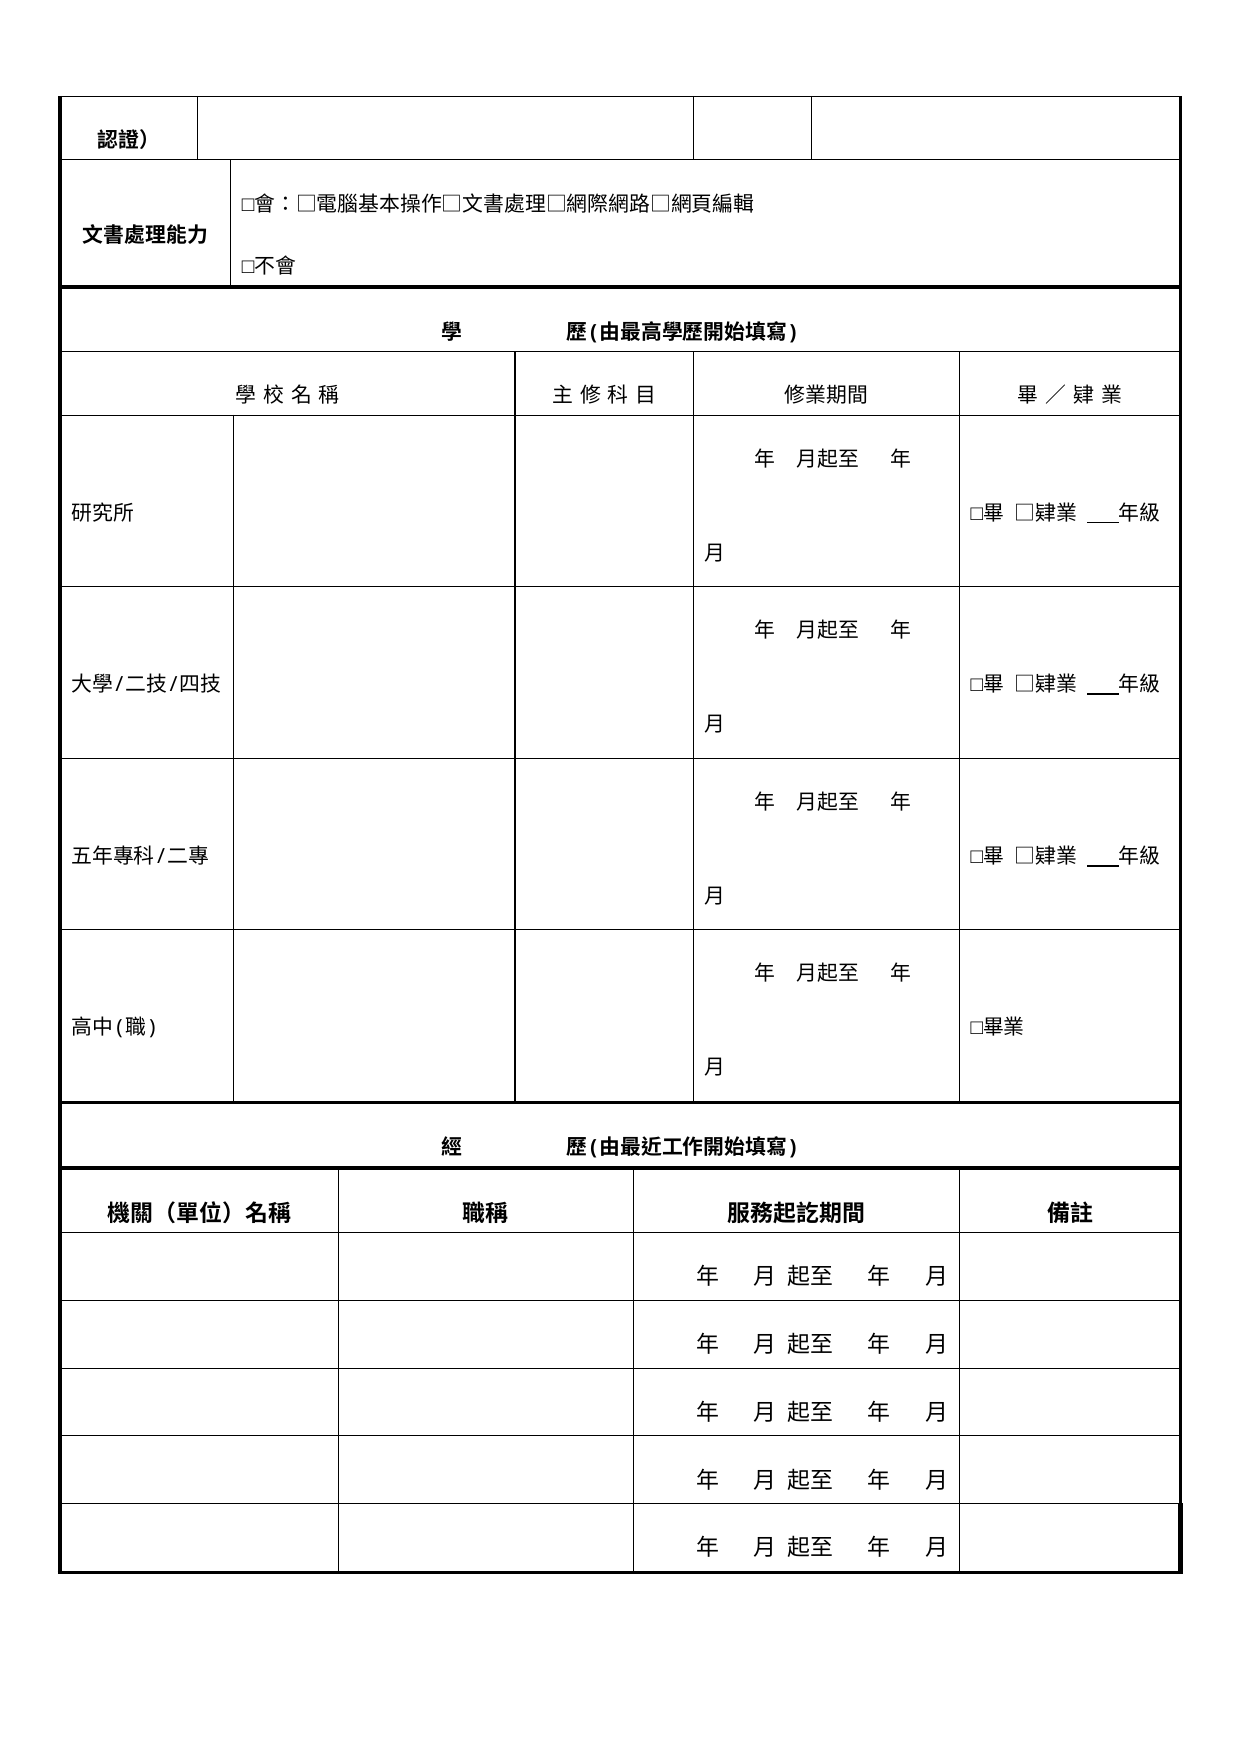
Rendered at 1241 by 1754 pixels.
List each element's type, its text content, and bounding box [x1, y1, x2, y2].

table_cell [62, 1436, 338, 1503]
table_cell [960, 1301, 1179, 1368]
table_cell [339, 1369, 633, 1435]
table_cell 年 月起至 年 月 [694, 930, 959, 1101]
table_cell [234, 759, 514, 929]
table_cell 研究所 [62, 416, 233, 586]
table_cell [62, 1233, 338, 1300]
table_cell 學歷(由最高學歷開始填寫) [62, 289, 1179, 351]
table_cell 五年專科/二專 [62, 759, 233, 929]
table_cell 主修科目 [516, 352, 693, 414]
table_cell [234, 416, 514, 586]
table_cell [516, 416, 693, 586]
table_cell 備註 [960, 1170, 1179, 1232]
table_cell [960, 1369, 1179, 1435]
table_cell [234, 930, 514, 1101]
table_cell □會：□電腦基本操作□文書處理□網際網路□網頁編輯 □不會 [231, 160, 1179, 285]
table_cell 畢／肄業 [960, 352, 1179, 414]
table_cell [234, 587, 514, 758]
table_cell 高中(職) [62, 930, 233, 1101]
table_cell 年 月起至 年 月 [694, 587, 959, 758]
table_cell □畢 □肄業 年級 [960, 416, 1179, 586]
table_cell 職稱 [339, 1170, 633, 1232]
table_cell □畢 □肄業 年級 [960, 759, 1179, 929]
table_cell 文書處理能力 [62, 160, 230, 285]
table_cell [339, 1436, 633, 1503]
table_cell 認證） [62, 97, 197, 159]
table_cell [694, 97, 811, 159]
table_cell [812, 97, 1179, 159]
table_cell 年 月 起至 年 月 [634, 1436, 959, 1503]
table_cell 年 月 起至 年 月 [634, 1369, 959, 1435]
table_cell [516, 930, 693, 1101]
table_cell [960, 1504, 1178, 1571]
table_cell [62, 1301, 338, 1368]
table_cell [198, 97, 693, 159]
table_cell 學校名稱 [62, 352, 514, 414]
table_cell [960, 1233, 1179, 1300]
table_cell [62, 1369, 338, 1435]
table_cell [339, 1233, 633, 1300]
table_cell 機關（單位）名稱 [62, 1170, 338, 1232]
table_cell 經歷(由最近工作開始填寫) [62, 1104, 1179, 1166]
table_cell [339, 1301, 633, 1368]
table_cell [62, 1504, 338, 1571]
table_cell 年 月 起至 年 月 [634, 1233, 959, 1300]
table_cell [516, 759, 693, 929]
table_cell 年 月 起至 年 月 [634, 1301, 959, 1368]
table_cell □畢 □肄業 年級 [960, 587, 1179, 758]
table_cell 年 月起至 年 月 [694, 416, 959, 586]
table_cell 年 月起至 年 月 [694, 759, 959, 929]
table_cell [516, 587, 693, 758]
table_cell 服務起訖期間 [634, 1170, 959, 1232]
table_cell 年 月 起至 年 月 [634, 1504, 959, 1571]
table_cell [339, 1504, 633, 1571]
table_cell [960, 1436, 1179, 1503]
table_cell □畢業 [960, 930, 1179, 1101]
table_cell 修業期間 [694, 352, 959, 414]
table_cell 大學/二技/四技 [62, 587, 233, 758]
